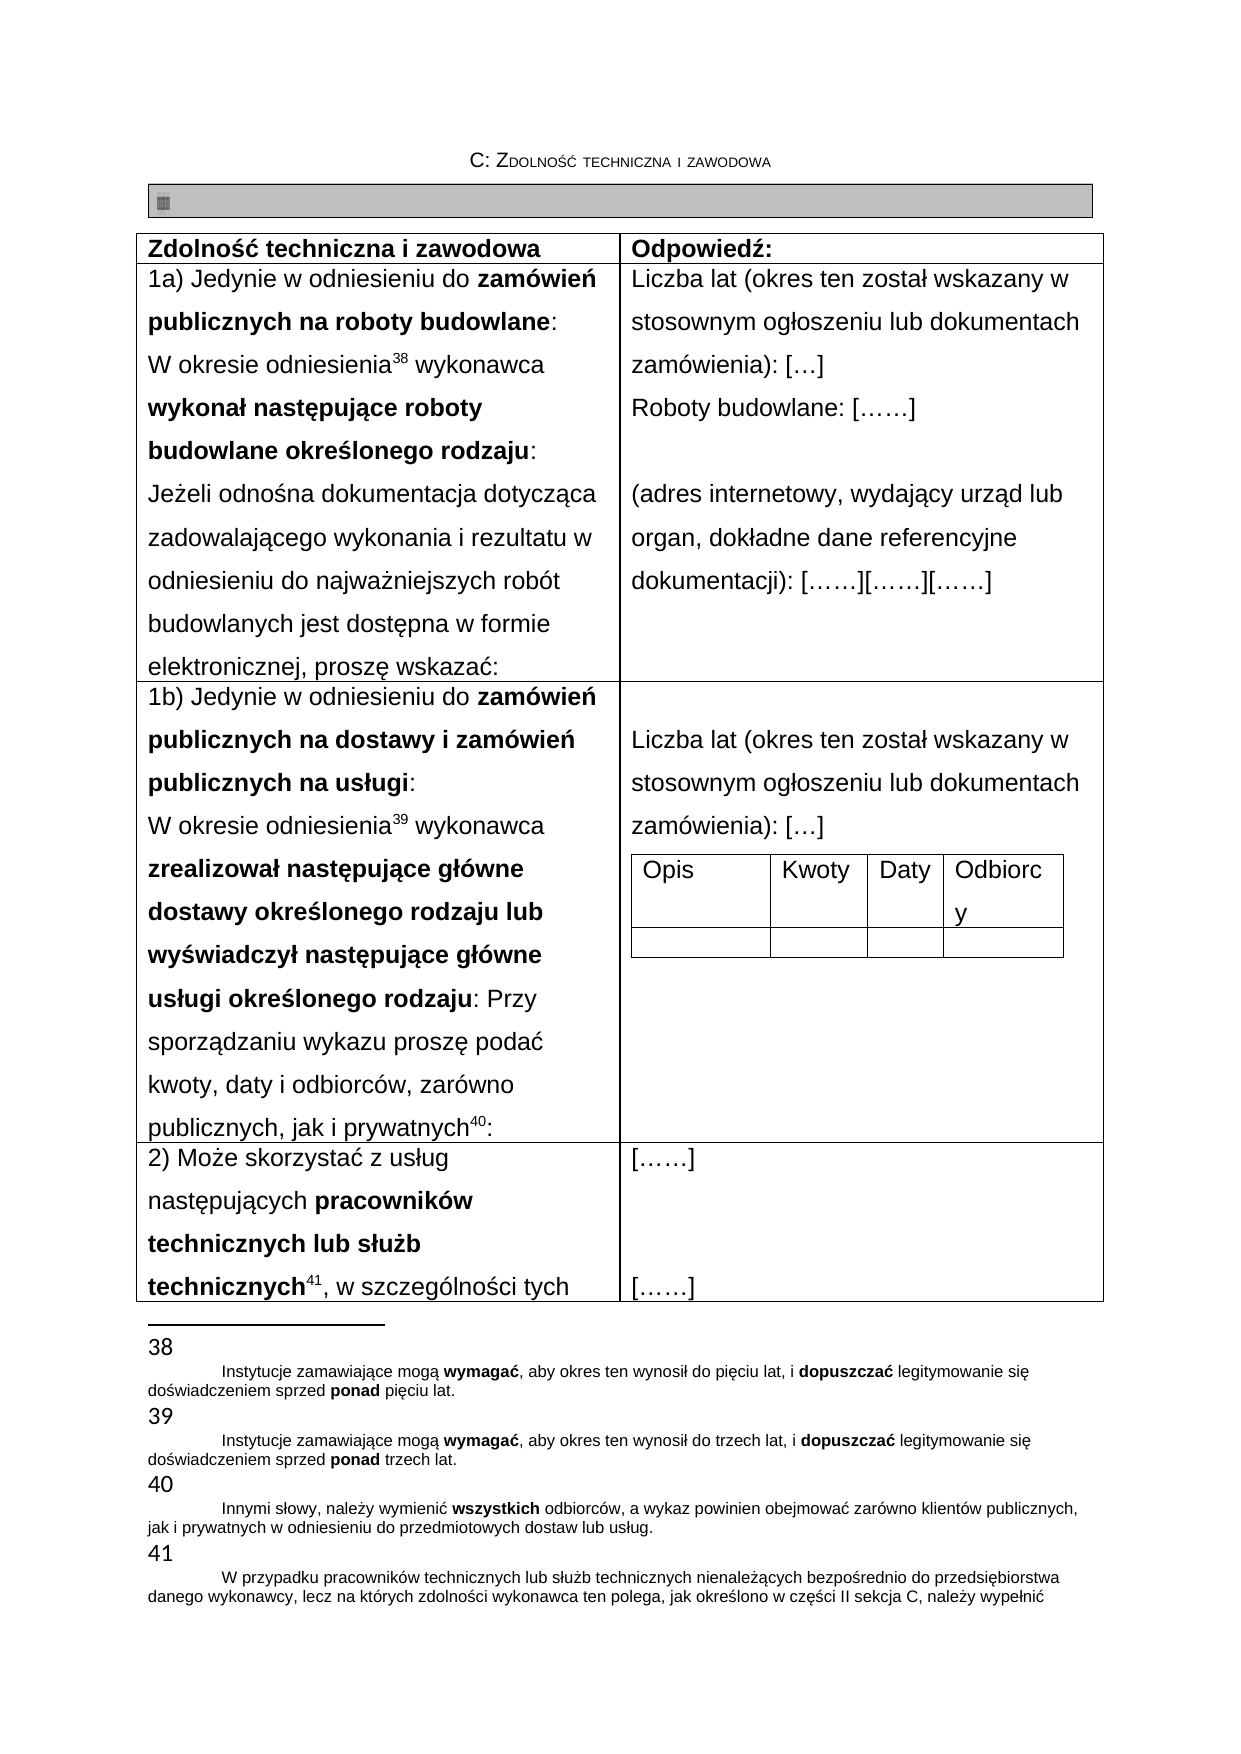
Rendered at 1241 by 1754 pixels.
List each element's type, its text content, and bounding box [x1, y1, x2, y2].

title C: Zdolność techniczna i zawodowa [148, 148, 1093, 172]
table_cell [771, 928, 867, 957]
table_cell Liczba lat (okres ten został wskazany w stosownym ogłoszeniu lub dokumentach zamówienia): […] Roboty budowlane: [……] (adres internetowy, wydający urząd lub organ, dokładne dane referencyjne dokumentacji): [……][……][……] [621, 264, 1103, 681]
table_header Zdolność techniczna i zawodowa [137, 234, 619, 263]
table_header Kwoty [771, 855, 867, 927]
table_cell 2) Może skorzystać z usług następujących pracowników technicznych lub służb technicznych, w szczególności tych [137, 1143, 619, 1301]
table_header Odbiorcy [944, 855, 1063, 927]
table_cell [868, 928, 943, 957]
table_cell [……] [……] [621, 1143, 1103, 1301]
table_header Odpowiedź: [621, 234, 1103, 263]
table_cell [632, 928, 770, 957]
table_cell 1b) Jedynie w odniesieniu do zamówień publicznych na dostawy i zamówień publicznych na usługi: W okresie odniesienia wykonawca zrealizował następujące główne dostawy określonego rodzaju lub wyświadczył następujące główne usługi określonego rodzaju: Przy sporządzaniu wykazu proszę podać kwoty, daty i odbiorców, zarówno publicznych, jak i prywatnych: [137, 682, 619, 1142]
table_cell Liczba lat (okres ten został wskazany w stosownym ogłoszeniu lub dokumentach zamówienia): […] [621, 682, 1103, 1142]
table_cell 1a) Jedynie w odniesieniu do zamówień publicznych na roboty budowlane: W okresie odniesienia wykonawca wykonał następujące roboty budowlane określonego rodzaju: Jeżeli odnośna dokumentacja dotycząca zadowalającego wykonania i rezultatu w odniesieniu do najważniejszych robót budowlanych jest dostępna w formie elektronicznej, proszę wskazać: [137, 264, 619, 681]
text Wykonawca powinien przedstawić informacje jedynie w przypadku gdy instytucja zamawiająca lub podmiot zamawiający wymagają danych kryteriów kwalifikacji w stosownym ogłoszeniu lub w dokumentach zamówienia, o których mowa w ogłoszeniu. [149, 185, 1092, 217]
table_cell [944, 928, 1063, 957]
table_header Daty [868, 855, 943, 927]
table_header Opis [632, 855, 770, 927]
